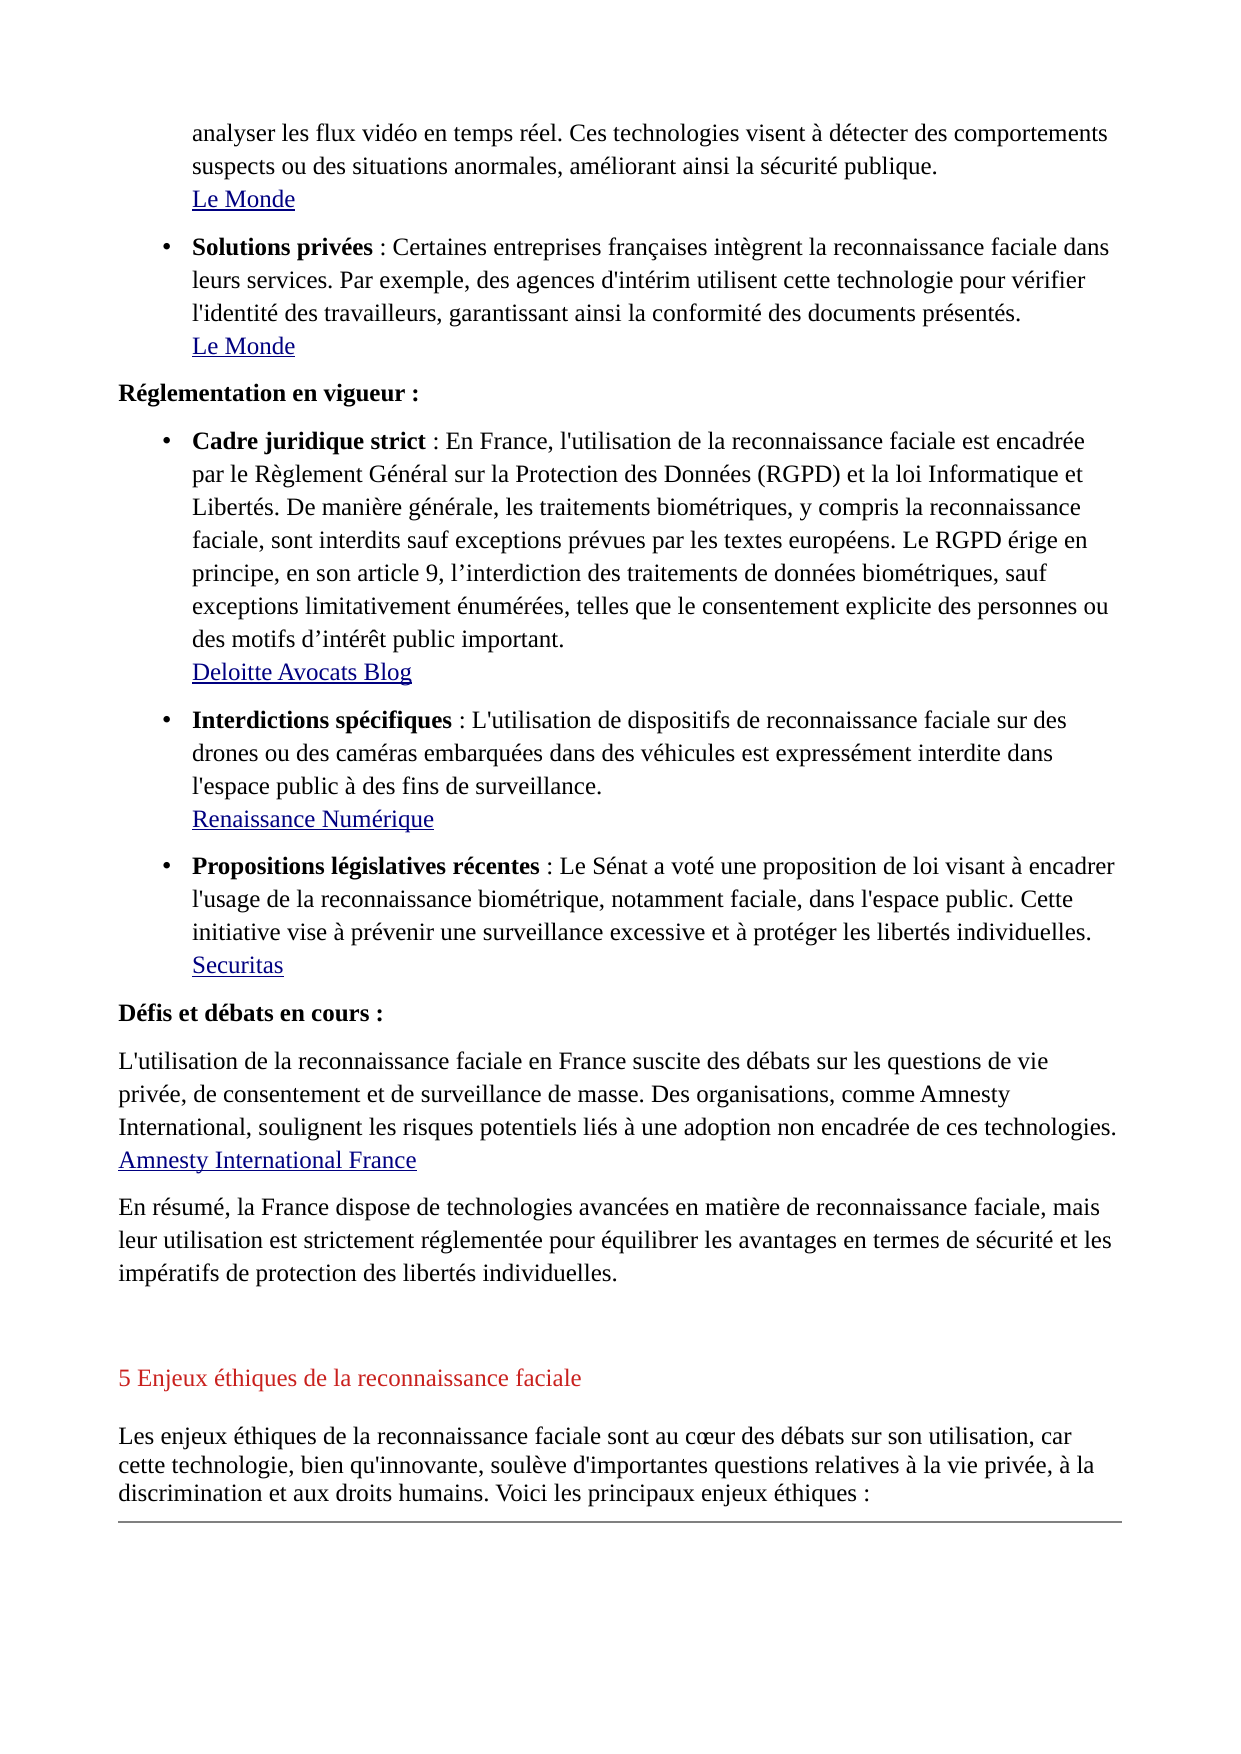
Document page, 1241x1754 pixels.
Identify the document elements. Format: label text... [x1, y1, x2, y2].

text Les enjeux éthiques de la reconnaissance faciale sont au cœur des débats sur son utilisation, car cette technologie, bien qu'innovante, soulève d'importantes questions relatives à la vie privée, à la discrimination et aux droits humains. Voici les principaux enjeux éthiques : [118, 1421, 1122, 1507]
text Amnesty International France [118, 1145, 1122, 1173]
text L'utilisation de la reconnaissance faciale en France suscite des débats sur les questions de vie privée, de consentement et de surveillance de masse. Des organisations, comme Amnesty International, soulignent les risques potentiels liés à une adoption non encadrée de ces technologies. [118, 1046, 1122, 1141]
list Cadre juridique strict : En France, l'utilisation de la reconnaissance faciale est encadrée par le Règlement Général sur la Protection des Données (RGPD) et la loi Informatique et Libertés. De manière générale, les traitements biométriques, y compris la reconnaissance faciale, sont interdits sauf exceptions prévues par les textes européens. Le RGPD érige en principe, en son article 9, l’interdiction des traitements de données biométriques, sauf exceptions limitativement énumérées, telles que le consentement explicite des personnes ou des motifs d’intérêt public important. [162, 426, 1122, 653]
list Securitas [162, 951, 1122, 979]
list Renaissance Numérique [162, 804, 1122, 833]
list Deloitte Avocats Blog [162, 657, 1122, 686]
list Solutions privées : Certaines entreprises françaises intègrent la reconnaissance faciale dans leurs services. Par exemple, des agences d'intérim utilisent cette technologie pour vérifier l'identité des travailleurs, garantissant ainsi la conformité des documents présentés. [162, 232, 1122, 327]
list Le Monde [162, 184, 1122, 213]
text Défis et débats en cours : [118, 998, 1122, 1027]
text En résumé, la France dispose de technologies avancées en matière de reconnaissance faciale, mais leur utilisation est strictement réglementée pour équilibrer les avantages en termes de sécurité et les impératifs de protection des libertés individuelles. [118, 1192, 1122, 1287]
list analyser les flux vidéo en temps réel. Ces technologies visent à détecter des comportements suspects ou des situations anormales, améliorant ainsi la sécurité publique. [162, 118, 1122, 180]
list Interdictions spécifiques : L'utilisation de dispositifs de reconnaissance faciale sur des drones ou des caméras embarquées dans des véhicules est expressément interdite dans l'espace public à des fins de surveillance. [162, 705, 1122, 799]
list Propositions législatives récentes : Le Sénat a voté une proposition de loi visant à encadrer l'usage de la reconnaissance biométrique, notamment faciale, dans l'espace public. Cette initiative vise à prévenir une surveillance excessive et à protéger les libertés individuelles. [162, 851, 1122, 946]
text Réglementation en vigueur : [118, 378, 1122, 407]
text 5 Enjeux éthiques de la reconnaissance faciale [118, 1363, 1122, 1392]
list Le Monde [162, 331, 1122, 359]
